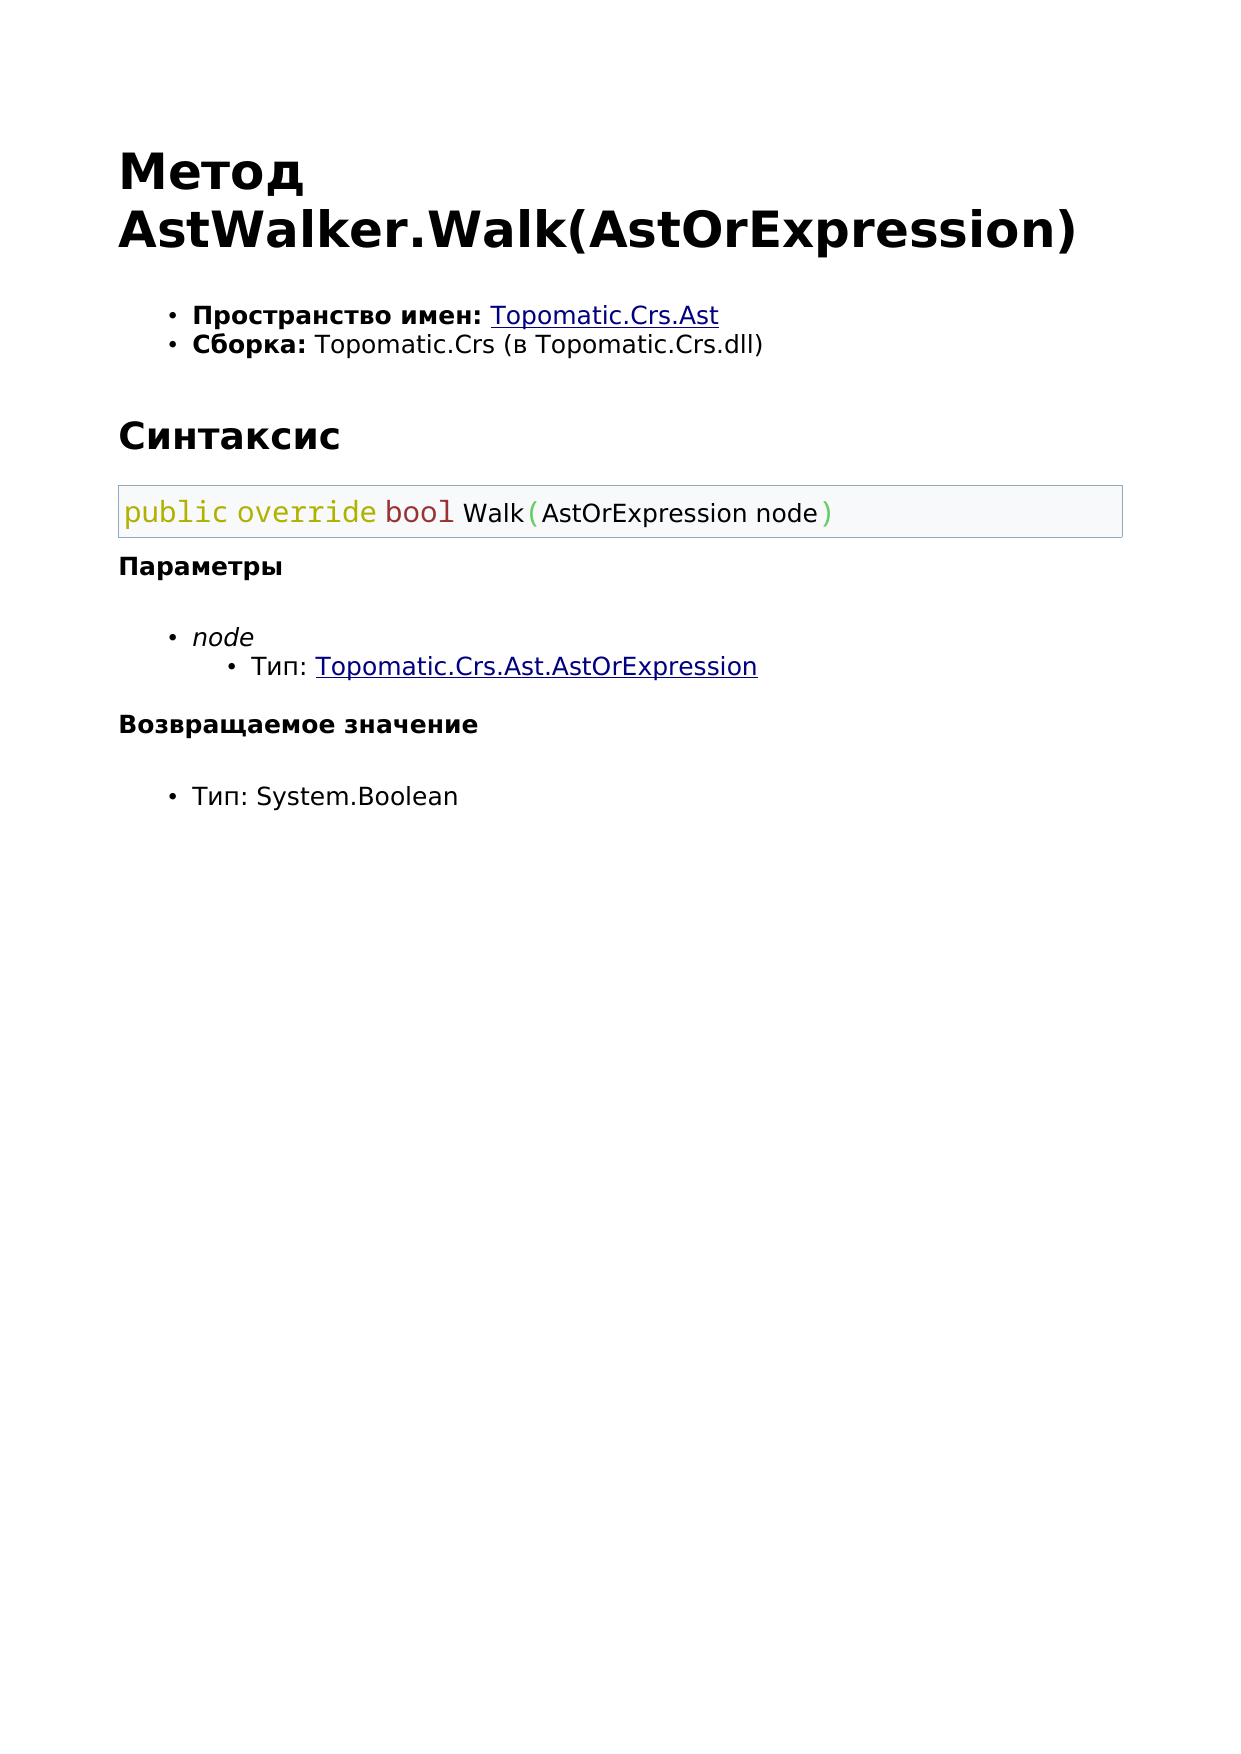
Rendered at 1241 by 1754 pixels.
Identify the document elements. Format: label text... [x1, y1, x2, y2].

list Тип: System.Boolean [177, 782, 1122, 811]
table_header public override bool Walk(AstOrExpression node) [119, 486, 1122, 537]
subtitle Синтаксис [118, 414, 1122, 458]
text Параметры [118, 552, 1122, 581]
text Возвращаемое значение [118, 711, 1122, 740]
list Тип: Topomatic.Crs.Ast.AstOrExpression [236, 652, 1122, 681]
list Сборка: Topomatic.Crs (в Topomatic.Crs.dll) [177, 331, 1122, 360]
list node [177, 623, 1122, 652]
subtitle Метод AstWalker.Walk(AstOrExpression) [118, 143, 1122, 259]
list Пространство имен: Topomatic.Crs.Ast [177, 302, 1122, 331]
